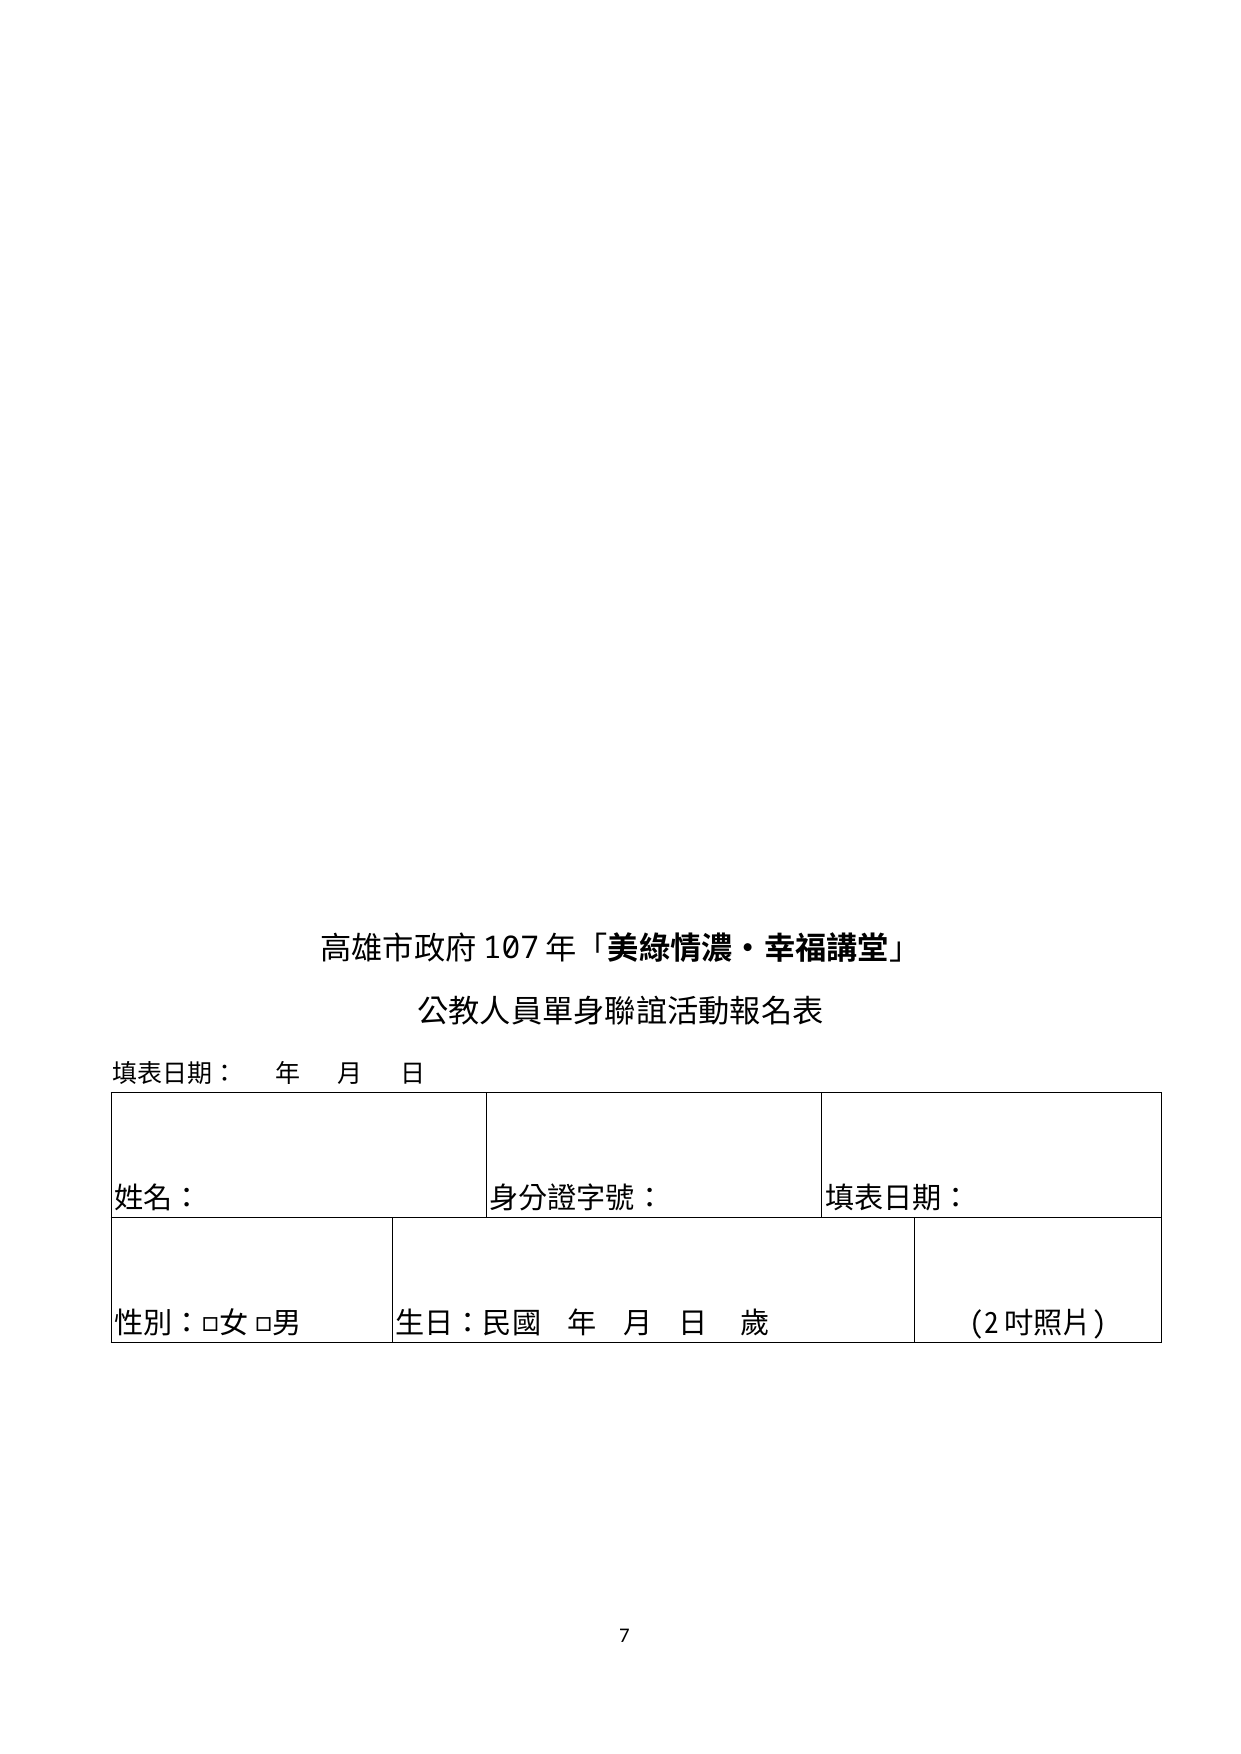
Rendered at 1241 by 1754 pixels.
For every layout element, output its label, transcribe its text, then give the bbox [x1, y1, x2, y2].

table_cell 性別：□女 □男 [112, 1218, 392, 1342]
table_header 姓名： [112, 1093, 486, 1217]
table_header 填表日期： [822, 1093, 1161, 1217]
table_header 身分證字號： [487, 1093, 821, 1217]
table_cell (2吋照片) [915, 1218, 1161, 1342]
text 公教人員單身聯誼活動報名表 [148, 967, 1092, 1029]
table_cell 生日：民國 年 月 日 歲 [393, 1218, 914, 1342]
text 高雄市政府107年「美綠情濃‧幸福講堂」 [148, 904, 1092, 967]
text 填表日期： 年 月 日 [112, 1029, 1092, 1092]
